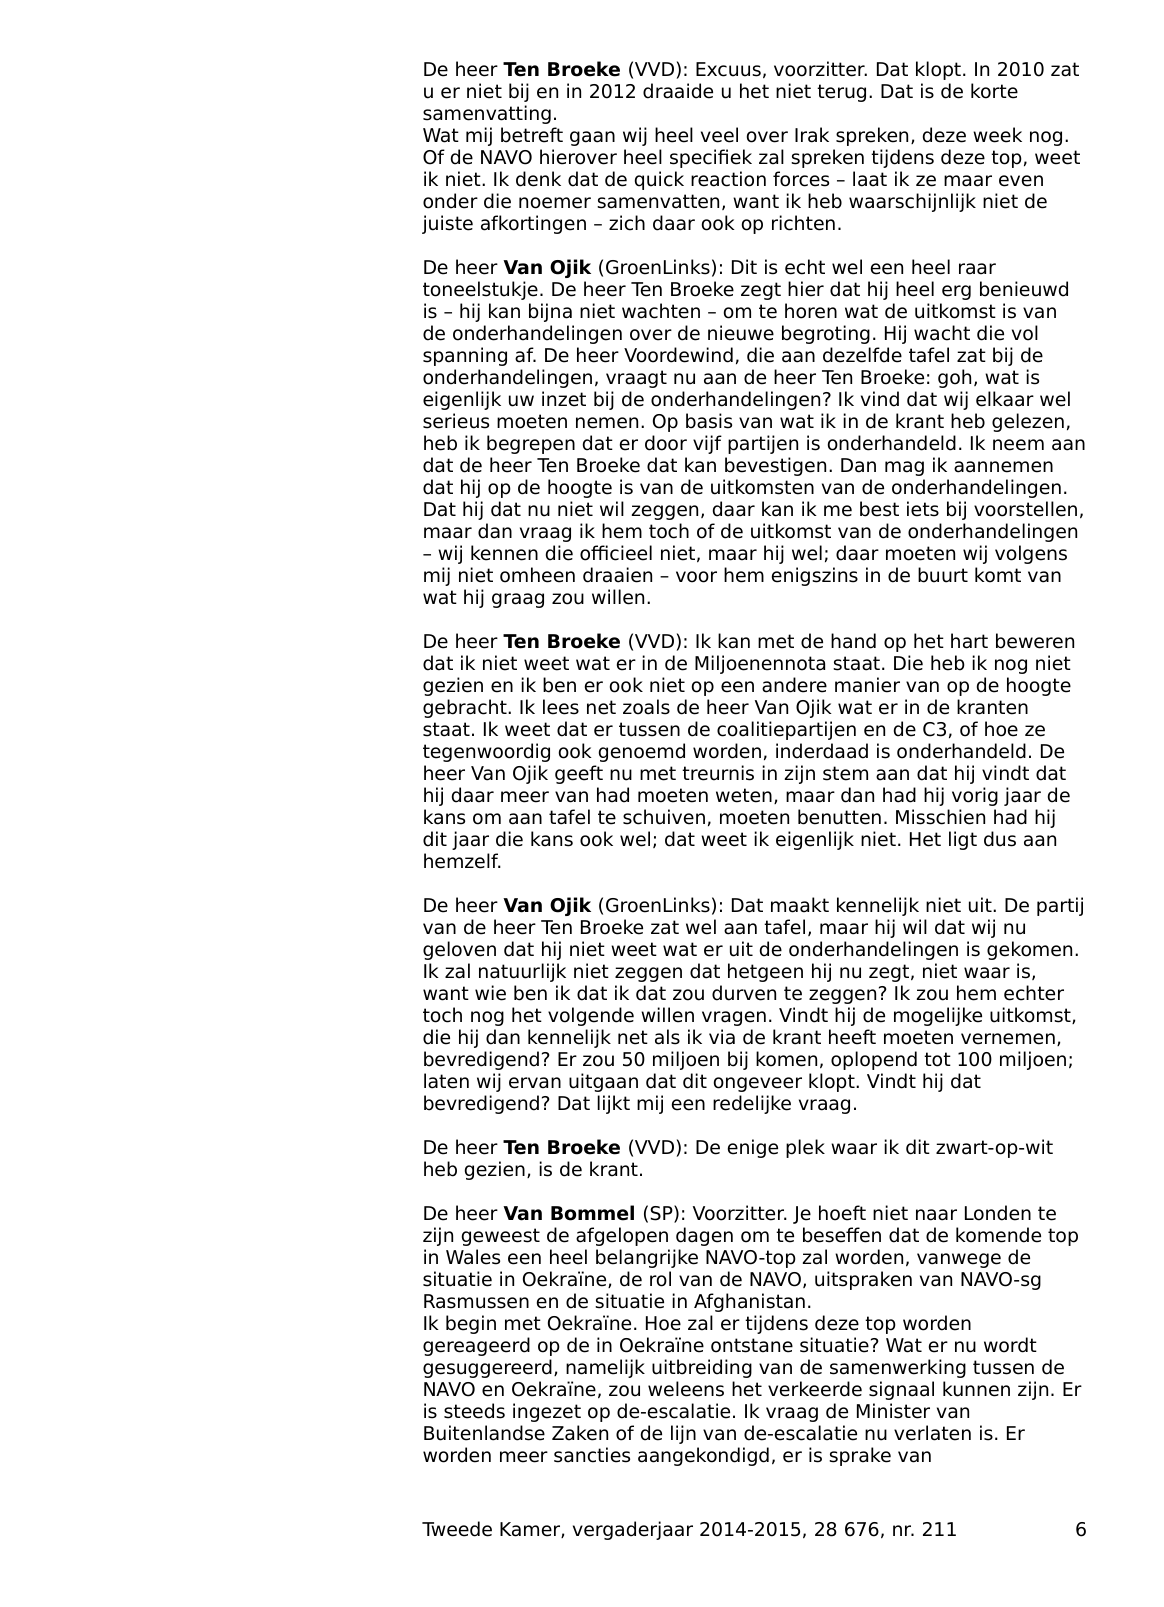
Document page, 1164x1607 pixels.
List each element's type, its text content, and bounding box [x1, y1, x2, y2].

text Wat mij betreft gaan wij heel veel over Irak spreken, deze week nog. Of de NAVO hierover heel specifiek zal spreken tijdens deze top, weet ik niet. Ik denk dat de quick reaction forces – laat ik ze maar even onder die noemer samenvatten, want ik heb waarschijnlijk niet de juiste afkortingen – zich daar ook op richten. [422, 125, 1087, 235]
text De heer Van Ojik (GroenLinks): Dit is echt wel een heel raar toneelstukje. De heer Ten Broeke zegt hier dat hij heel erg benieuwd is – hij kan bijna niet wachten – om te horen wat de uitkomst is van de onderhandelingen over de nieuwe begroting. Hij wacht die vol spanning af. De heer Voordewind, die aan dezelfde tafel zat bij de onderhandelingen, vraagt nu aan de heer Ten Broeke: goh, wat is eigenlijk uw inzet bij de onderhandelingen? Ik vind dat wij elkaar wel serieus moeten nemen. Op basis van wat ik in de krant heb gelezen, heb ik begrepen dat er door vijf partijen is onderhandeld. Ik neem aan dat de heer Ten Broeke dat kan bevestigen. Dan mag ik aannemen dat hij op de hoogte is van de uitkomsten van de onderhandelingen. Dat hij dat nu niet wil zeggen, daar kan ik me best iets bij voorstellen, maar dan vraag ik hem toch of de uitkomst van de onderhandelingen – wij kennen die officieel niet, maar hij wel; daar moeten wij volgens mij niet omheen draaien – voor hem enigszins in de buurt komt van wat hij graag zou willen. [422, 257, 1087, 609]
text De heer Ten Broeke (VVD): Excuus, voorzitter. Dat klopt. In 2010 zat u er niet bij en in 2012 draaide u het niet terug. Dat is de korte samenvatting. [422, 59, 1087, 125]
text De heer Van Ojik (GroenLinks): Dat maakt kennelijk niet uit. De partij van de heer Ten Broeke zat wel aan tafel, maar hij wil dat wij nu geloven dat hij niet weet wat er uit de onderhandelingen is gekomen. Ik zal natuurlijk niet zeggen dat hetgeen hij nu zegt, niet waar is, want wie ben ik dat ik dat zou durven te zeggen? Ik zou hem echter toch nog het volgende willen vragen. Vindt hij de mogelijke uitkomst, die hij dan kennelijk net als ik via de krant heeft moeten vernemen, bevredigend? Er zou 50 miljoen bij komen, oplopend tot 100 miljoen; laten wij ervan uitgaan dat dit ongeveer klopt. Vindt hij dat bevredigend? Dat lijkt mij een redelijke vraag. [422, 895, 1087, 1115]
text Ik begin met Oekraïne. Hoe zal er tijdens deze top worden gereageerd op de in Oekraïne ontstane situatie? Wat er nu wordt gesuggereerd, namelijk uitbreiding van de samenwerking tussen de NAVO en Oekraïne, zou weleens het verkeerde signaal kunnen zijn. Er is steeds ingezet op de-escalatie. Ik vraag de Minister van Buitenlandse Zaken of de lijn van de-escalatie nu verlaten is. Er worden meer sancties aangekondigd, er is sprake van [422, 1313, 1087, 1467]
text De heer Ten Broeke (VVD): Ik kan met de hand op het hart beweren dat ik niet weet wat er in de Miljoenennota staat. Die heb ik nog niet gezien en ik ben er ook niet op een andere manier van op de hoogte gebracht. Ik lees net zoals de heer Van Ojik wat er in de kranten staat. Ik weet dat er tussen de coalitiepartijen en de C3, of hoe ze tegenwoordig ook genoemd worden, inderdaad is onderhandeld. De heer Van Ojik geeft nu met treurnis in zijn stem aan dat hij vindt dat hij daar meer van had moeten weten, maar dan had hij vorig jaar de kans om aan tafel te schuiven, moeten benutten. Misschien had hij dit jaar die kans ook wel; dat weet ik eigenlijk niet. Het ligt dus aan hemzelf. [422, 631, 1087, 873]
text De heer Van Bommel (SP): Voorzitter. Je hoeft niet naar Londen te zijn geweest de afgelopen dagen om te beseffen dat de komende top in Wales een heel belangrijke NAVO-top zal worden, vanwege de situatie in Oekraïne, de rol van de NAVO, uitspraken van NAVO-sg Rasmussen en de situatie in Afghanistan. [422, 1203, 1087, 1313]
text De heer Ten Broeke (VVD): De enige plek waar ik dit zwart-op-wit heb gezien, is de krant. [422, 1137, 1087, 1181]
